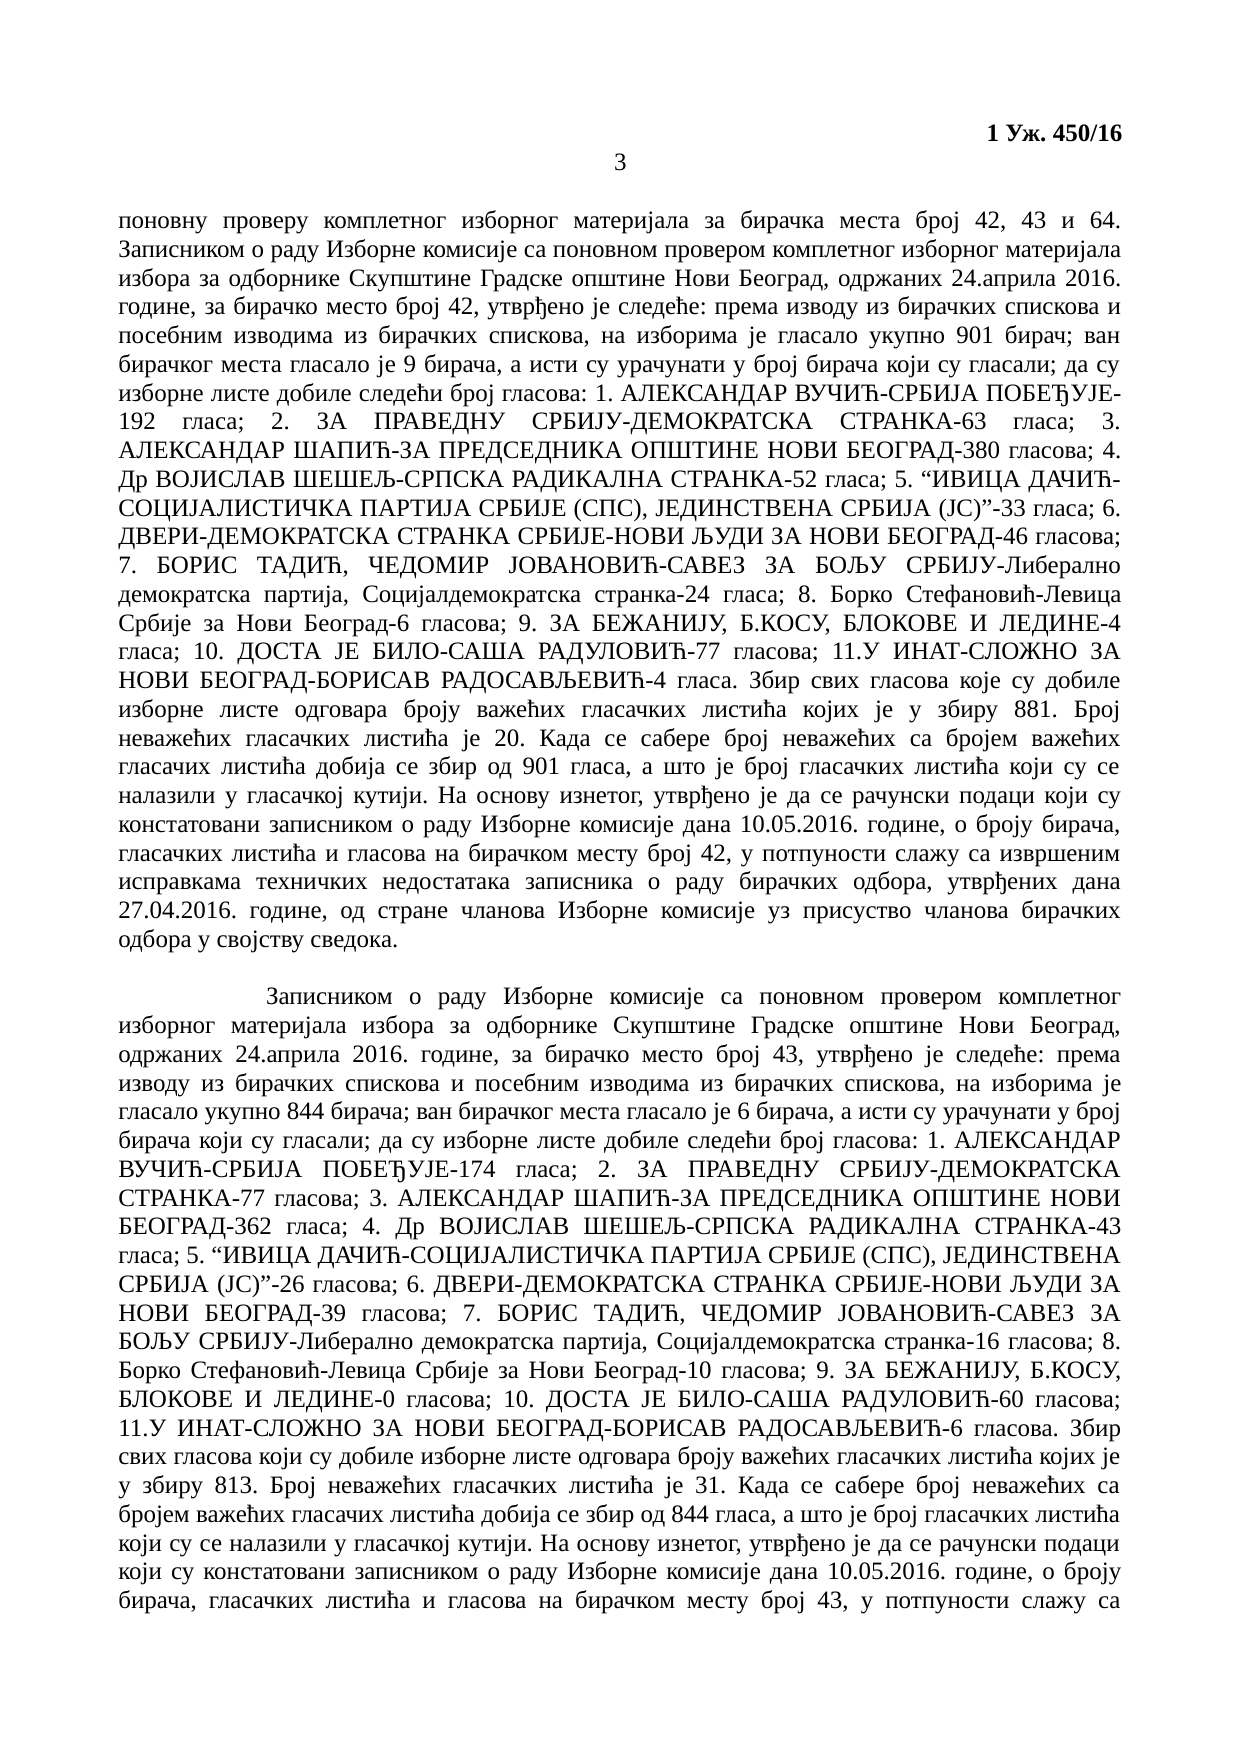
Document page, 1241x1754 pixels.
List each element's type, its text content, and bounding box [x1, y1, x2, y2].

text поновну проверу комплетног изборног материјала за бирачка места број 42, 43 и 64. Записником о раду Изборне комисије са поновном провером комплетног изборног материјала избора за одборнике Скупштине Градске општине Нови Београд, одржаних 24.априла 2016. године, за бирачко место број 42, утврђено је следеће: према изводу из бирачких спискова и посебним изводима из бирачких спискова, на изборима је гласало укупно 901 бирач; ван бирачког места гласало је 9 бирача, а исти су урачунати у број бирача који су гласали; да су изборне листе добиле следећи број гласова: 1. АЛЕКСАНДАР ВУЧИЋ-СРБИЈА ПОБЕЂУЈЕ-192 гласа; 2. ЗА ПРАВЕДНУ СРБИЈУ-ДЕМОКРАТСКА СТРАНКА-63 гласа; 3. АЛЕКСАНДАР ШАПИЋ-ЗА ПРЕДСЕДНИКА ОПШТИНЕ НОВИ БЕОГРАД-380 гласова; 4. Др ВОЈИСЛАВ ШЕШЕЉ-СРПСКА РАДИКАЛНА СТРАНКА-52 гласа; 5. “ИВИЦА ДАЧИЋ-СОЦИЈАЛИСТИЧКА ПАРТИЈА СРБИЈЕ (СПС), ЈЕДИНСТВЕНА СРБИЈА (ЈС)”-33 гласа; 6. ДВЕРИ-ДЕМОКРАТСКА СТРАНКА СРБИЈЕ-НОВИ ЉУДИ ЗА НОВИ БЕОГРАД-46 гласова; 7. БОРИС ТАДИЋ, ЧЕДОМИР ЈОВАНОВИЋ-САВЕЗ ЗА БОЉУ СРБИЈУ-Либерално демократска партија, Социјалдемократска странка-24 гласа; 8. Борко Стефановић-Левица Србије за Нови Београд-6 гласова; 9. ЗА БЕЖАНИЈУ, Б.КОСУ, БЛОКОВЕ И ЛЕДИНЕ-4 гласа; 10. ДОСТА ЈЕ БИЛО-САША РАДУЛОВИЋ-77 гласова; 11.У ИНАТ-СЛОЖНО ЗА НОВИ БЕОГРАД-БОРИСАВ РАДОСАВЉЕВИЋ-4 гласа. Збир свих гласова које су добиле изборне листе одговара броју важећих гласачких листића којих је у збиру 881. Број неважећих гласачких листића је 20. Када се сабере број неважећих са бројем важећих гласачих листића добија се збир од 901 гласа, а што је број гласачких листића који су се налазили у гласачкој кутији. На основу изнетог, утврђено је да се рачунски подаци који су констатовани записником о раду Изборне комисије дана 10.05.2016. године, о броју бирача, гласачких листића и гласова на бирачком месту број 42, у потпуности слажу са извршеним исправкама техничких недостатака записника о раду бирачких одбора, утврђених дана 27.04.2016. године, од стране чланова Изборне комисије уз присуство чланова бирачких одбора у својству сведока. [118, 205, 1122, 953]
text Записником о раду Изборне комисије са поновном провером комплетног изборног материјала избора за одборнике Скупштине Градске општине Нови Београд, одржаних 24.априла 2016. године, за бирачко место број 43, утврђено је следеће: према изводу из бирачких спискова и посебним изводима из бирачких спискова, на изборима је гласало укупно 844 бирача; ван бирачког места гласало је 6 бирача, а исти су урачунати у број бирача који су гласали; да су изборне листе добиле следећи број гласова: 1. АЛЕКСАНДАР ВУЧИЋ-СРБИЈА ПОБЕЂУЈЕ-174 гласа; 2. ЗА ПРАВЕДНУ СРБИЈУ-ДЕМОКРАТСКА СТРАНКА-77 гласова; 3. АЛЕКСАНДАР ШАПИЋ-ЗА ПРЕДСЕДНИКА ОПШТИНЕ НОВИ БЕОГРАД-362 гласа; 4. Др ВОЈИСЛАВ ШЕШЕЉ-СРПСКА РАДИКАЛНА СТРАНКА-43 гласа; 5. “ИВИЦА ДАЧИЋ-СОЦИЈАЛИСТИЧКА ПАРТИЈА СРБИЈЕ (СПС), ЈЕДИНСТВЕНА СРБИЈА (ЈС)”-26 гласова; 6. ДВЕРИ-ДЕМОКРАТСКА СТРАНКА СРБИЈЕ-НОВИ ЉУДИ ЗА НОВИ БЕОГРАД-39 гласова; 7. БОРИС ТАДИЋ, ЧЕДОМИР ЈОВАНОВИЋ-САВЕЗ ЗА БОЉУ СРБИЈУ-Либерално демократска партија, Социјалдемократска странка-16 гласова; 8. Борко Стефановић-Левица Србије за Нови Београд-10 гласова; 9. ЗА БЕЖАНИЈУ, Б.КОСУ, БЛОКОВЕ И ЛЕДИНЕ-0 гласова; 10. ДОСТА ЈЕ БИЛО-САША РАДУЛОВИЋ-60 гласова; 11.У ИНАТ-СЛОЖНО ЗА НОВИ БЕОГРАД-БОРИСАВ РАДОСАВЉЕВИЋ-6 гласова. Збир свих гласова који су добиле изборне листе одговара броју важећих гласачких листића којих је у збиру 813. Број неважећих гласачких листића је 31. Када се сабере број неважећих са бројем важећих гласачих листића добија се збир од 844 гласа, а што је број гласачких листића који су се налазили у гласачкој кутији. На основу изнетог, утврђено је да се рачунски подаци који су констатовани записником о раду Изборне комисије дана 10.05.2016. године, о броју бирача, гласачких листића и гласова на бирачком месту број 43, у потпуности слажу са [118, 981, 1122, 1614]
